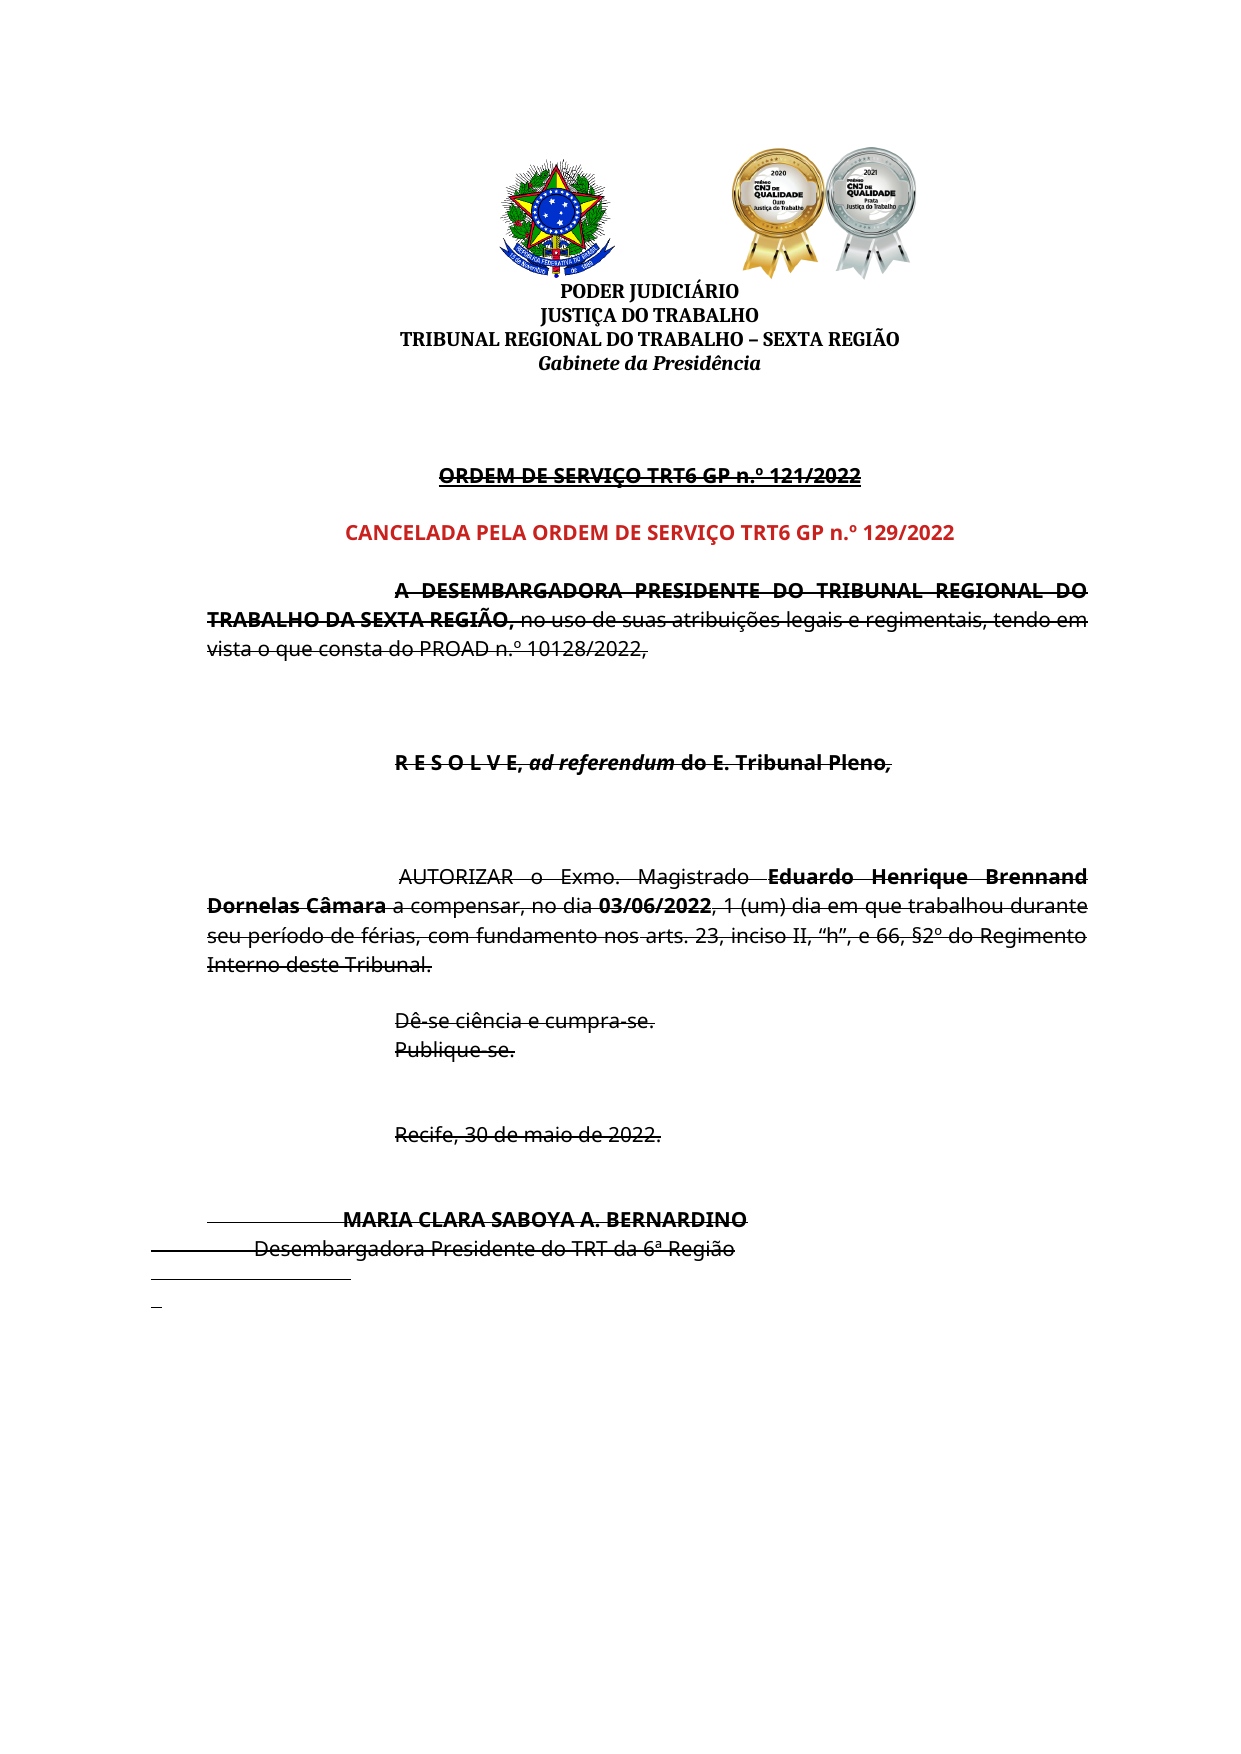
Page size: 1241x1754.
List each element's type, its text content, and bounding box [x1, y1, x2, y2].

text R E S O L V E, ad referendum do E. Tribunal Pleno, [207, 748, 1088, 776]
picture [493, 156, 618, 280]
text Dê-se ciência e cumpra-se. [207, 1006, 1092, 1035]
text Desembargadora Presidente do TRT da 6ª Região [151, 1234, 1088, 1262]
text AUTORIZAR o Exmo. Magistrado Eduardo Henrique Brennand Dornelas Câmara a compensar, no dia 03/06/2022, 1 (um) dia em que trabalhou durante seu período de férias, com fundamento nos arts. 23, inciso II, “h”, e 66, §2º do Regimento Interno deste Tribunal. [207, 909, 1088, 978]
text Publique-se. [207, 1035, 1092, 1063]
text AUTORIZAR o Exmo. Magistrado Eduardo Henrique Brennand Dornelas Câmara a compensar, no dia 03/06/2022, 1 (um) dia em que trabalhou durante seu período de férias, com fundamento nos arts. 23, inciso II, “h”, e 66, §2º do Regimento Interno deste Tribunal. [207, 861, 1088, 908]
text A DESEMBARGADORA PRESIDENTE DO TRIBUNAL REGIONAL DO TRABALHO DA SEXTA REGIÃO, no uso de suas atribuições legais e regimentais, tendo em vista o que consta do PROAD n.º 10128/2022, [207, 575, 1088, 621]
text A DESEMBARGADORA PRESIDENTE DO TRIBUNAL REGIONAL DO TRABALHO DA SEXTA REGIÃO, no uso de suas atribuições legais e regimentais, tendo em vista o que consta do PROAD n.º 10128/2022, [207, 623, 1088, 662]
text CANCELADA PELA ORDEM DE SERVIÇO TRT6 GP n.º 129/2022 [207, 518, 1092, 546]
text PODER JUDICIÁRIO [207, 279, 1092, 303]
text Gabinete da Presidência [207, 351, 1092, 375]
text ORDEM DE SERVIÇO TRT6 GP n.º 121/2022 [207, 461, 1092, 489]
text MARIA CLARA SABOYA A. BERNARDINO [207, 1206, 1002, 1234]
text TRIBUNAL REGIONAL DO TRABALHO – SEXTA REGIÃO [207, 327, 1092, 351]
text JUSTIÇA DO TRABALHO [207, 303, 1092, 327]
text Recife, 30 de maio de 2022. [207, 1120, 1092, 1149]
